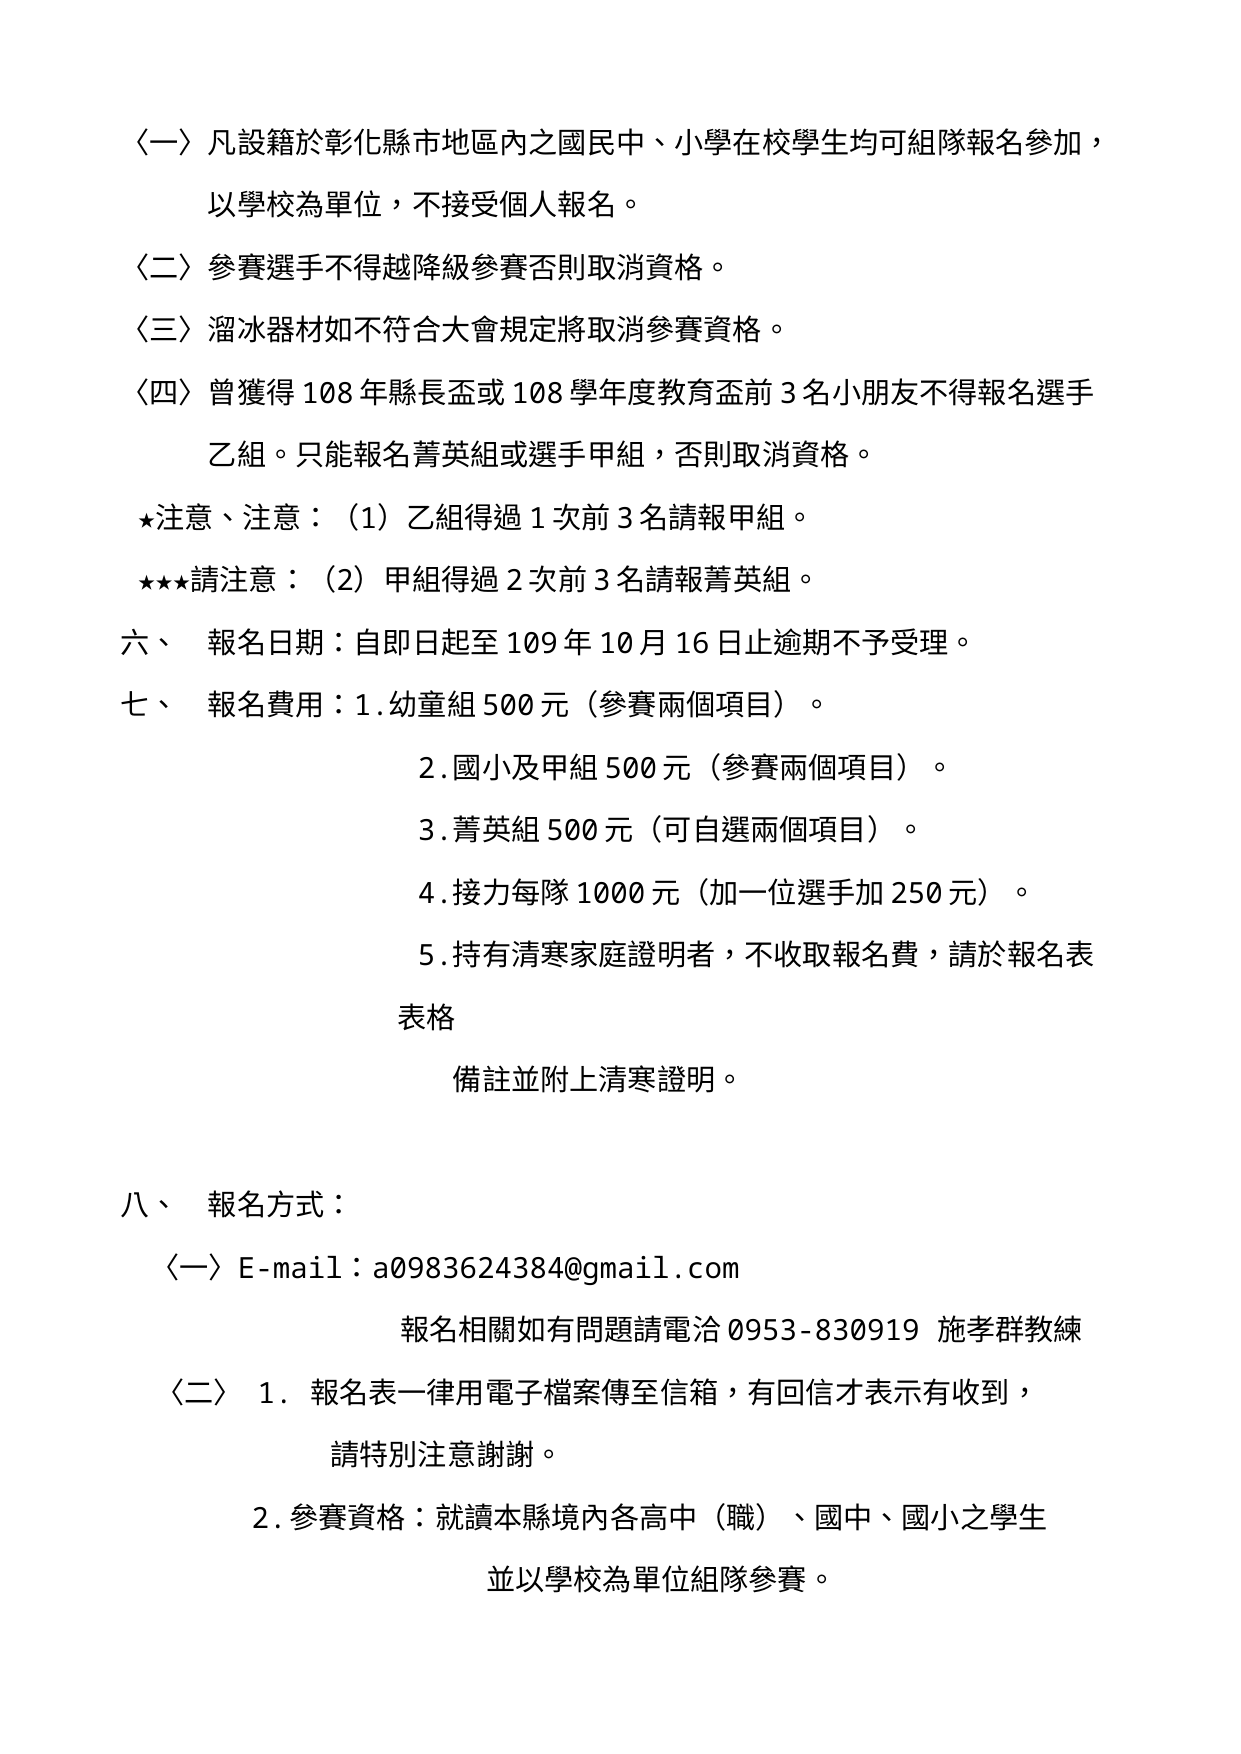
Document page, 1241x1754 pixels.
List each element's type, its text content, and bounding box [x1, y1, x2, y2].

text 3.菁英組500元（可自選兩個項目）。 [120, 786, 1120, 849]
text 八、 報名方式： [120, 1161, 1120, 1224]
text 2.國小及甲組500元（參賽兩個項目）。 [120, 724, 1120, 786]
text 並以學校為單位組隊參賽。 [206, 1536, 1120, 1599]
text 〈一〉凡設籍於彰化縣市地區內之國民中、小學在校學生均可組隊報名參加，以學校為單位，不接受個人報名。 [120, 99, 1120, 224]
text 〈二〉參賽選手不得越降級參賽否則取消資格。 [120, 224, 1120, 286]
text 報名相關如有問題請電洽0953-830919 施孝群教練 [120, 1286, 1120, 1349]
text 〈三〉溜冰器材如不符合大會規定將取消參賽資格。 [120, 286, 1120, 349]
text 備註並附上清寒證明。 [120, 1036, 1120, 1099]
text 5.持有清寒家庭證明者，不收取報名費，請於報名表表格 [120, 911, 1120, 1036]
text 〈二〉 1. 報名表一律用電子檔案傳至信箱，有回信才表示有收到， [120, 1349, 1120, 1411]
text 請特別注意謝謝。 [120, 1411, 1120, 1474]
text ★★★請注意：（2）甲組得過2次前3名請報菁英組。 [120, 536, 1120, 599]
text 〈四〉曾獲得108年縣長盃或108學年度教育盃前3名小朋友不得報名選手乙組。只能報名菁英組或選手甲組，否則取消資格。 [120, 349, 1120, 474]
text 〈一〉E-mail：a0983624384@gmail.com [120, 1224, 1120, 1286]
text ★注意、注意：（1）乙組得過1次前3名請報甲組。 [120, 474, 1120, 536]
text 七、 報名費用：1.幼童組500元（參賽兩個項目）。 [120, 661, 1120, 724]
text 4.接力每隊1000元（加一位選手加250元）。 [120, 849, 1120, 911]
list 參賽資格：就讀本縣境內各高中（職）、國中、國小之學生 [251, 1474, 1120, 1536]
text 六、 報名日期：自即日起至109年10月16日止逾期不予受理。 [120, 599, 1120, 661]
